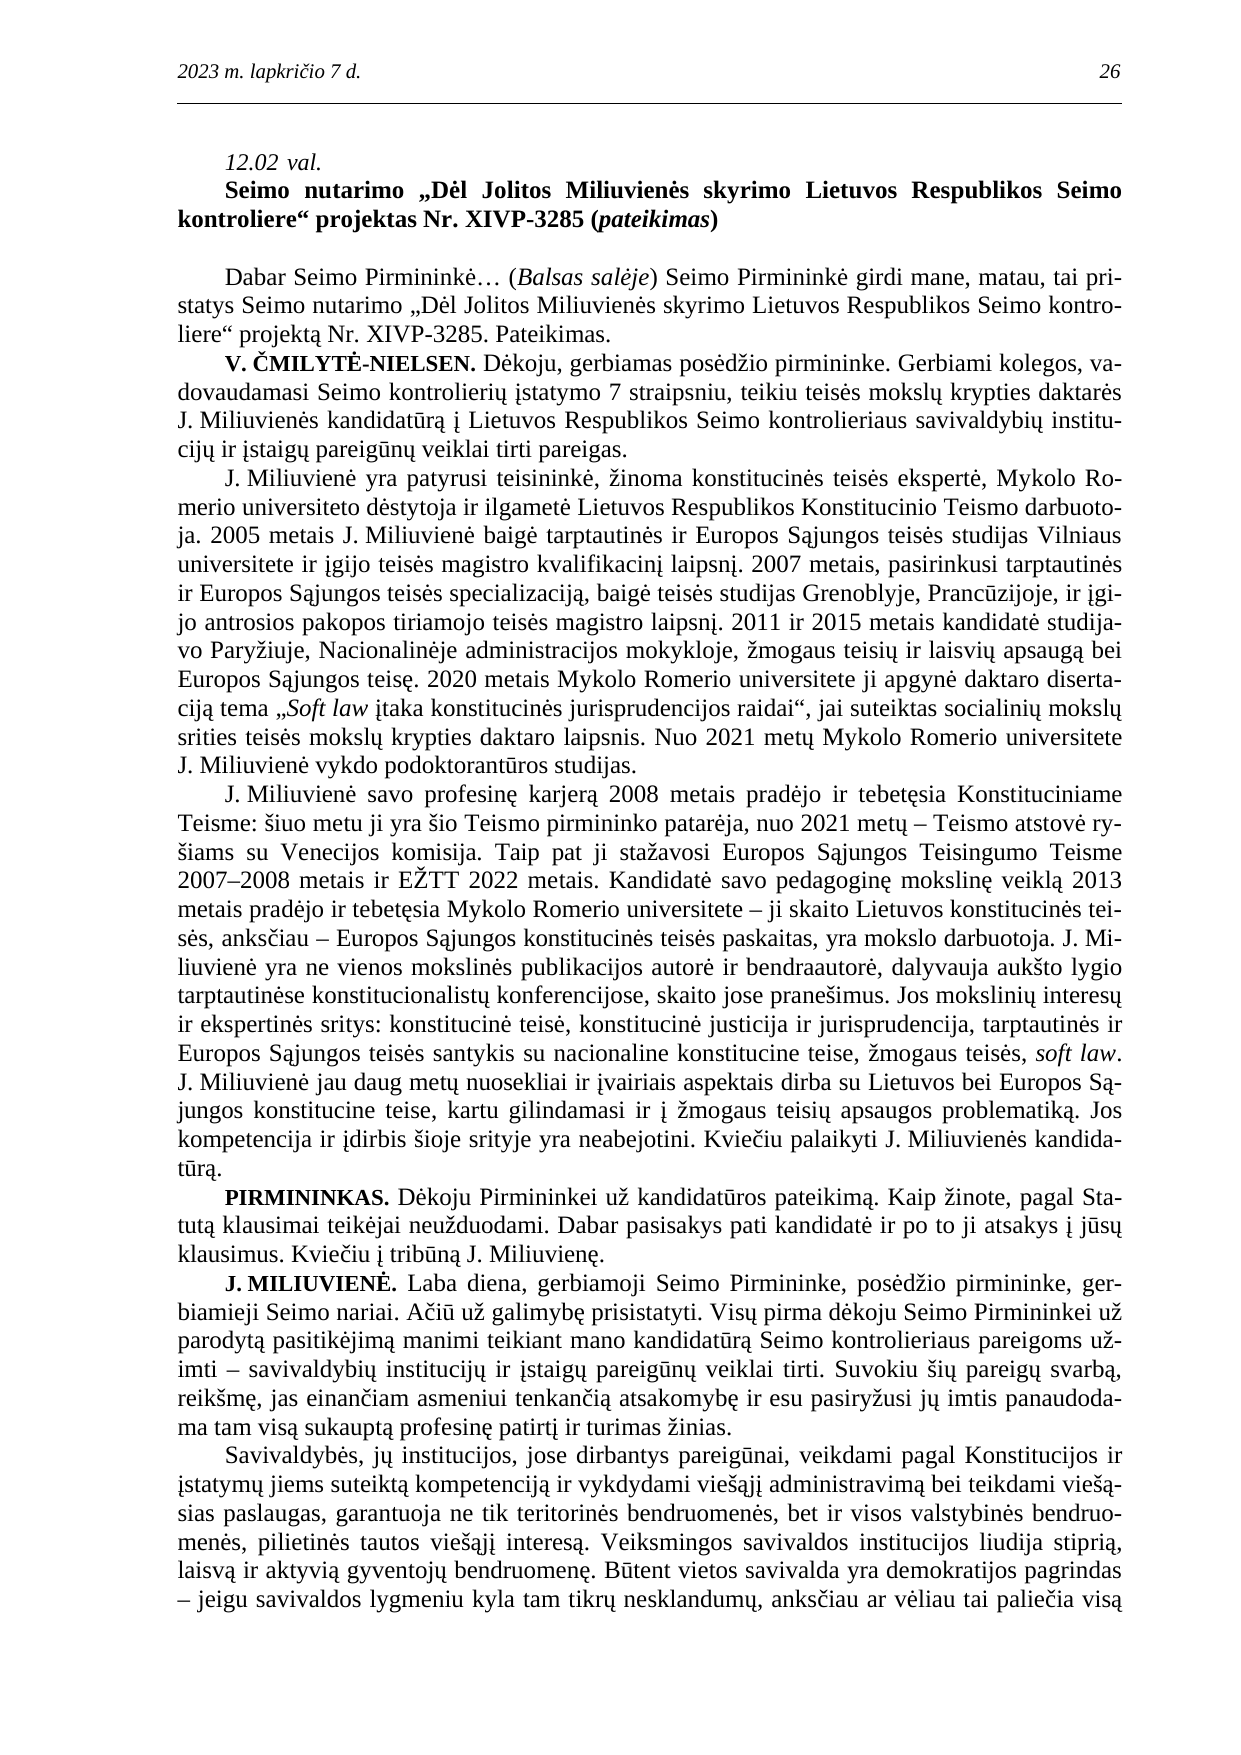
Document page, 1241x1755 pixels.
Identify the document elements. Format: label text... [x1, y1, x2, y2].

text J. MILIUVIENĖ. La­ba die­na, ger­bia­mo­ji Sei­mo Pir­mi­nin­ke, po­sė­džio pir­mi­nin­ke, ger­bia­mie­ji Sei­mo na­riai. Ačiū už ga­li­my­bę pri­sis­ta­ty­ti. Vi­sų pir­ma dė­ko­ju Sei­mo Pir­mi­nin­kei už pa­ro­dy­tą pa­si­ti­kė­ji­mą ma­ni­mi tei­kiant ma­no kan­di­da­tū­rą Sei­mo kon­tro­lie­riaus pa­rei­goms už­im­ti – sa­vi­val­dy­bių ins­ti­tu­ci­jų ir įstai­gų pa­rei­gū­nų veik­lai tir­ti. Su­vo­kiu šių pa­rei­gų svar­bą, reikš­mę, jas ei­nan­čiam as­me­niui ten­kan­čią at­sa­ko­my­bę ir esu pa­si­ry­žu­si jų im­tis pa­nau­do­da­ma tam vi­są su­kaup­tą pro­fe­si­nę pa­tir­tį ir tu­ri­mas ži­nias. [177, 1268, 1122, 1440]
text Sa­vi­val­dy­bės, jų ins­ti­tu­ci­jos, jo­se dir­ban­tys pa­rei­gū­nai, veik­da­mi pa­gal Kon­sti­tu­ci­jos ir įsta­ty­mų jiems su­teik­tą kom­pe­ten­ci­ją ir vyk­dy­da­mi vie­šą­jį ad­mi­nist­ra­vi­mą bei teik­da­mi vie­šą­sias pa­slau­gas, ga­ran­tuo­ja ne tik te­ri­to­ri­nės ben­druo­me­nės, bet ir vi­sos vals­ty­bi­nės ben­druo­me­nės, pi­lie­ti­nės tau­tos vie­šą­jį in­te­re­są. Veiks­min­gos sa­vi­val­dos ins­ti­tu­ci­jos liu­di­ja stip­rią, lais­vą ir ak­ty­vią gy­ven­to­jų ben­druo­me­nę. Bū­tent vie­tos sa­vi­val­da yra de­mo­kra­tijos pa­grin­das – jei­gu sa­vi­val­dos lyg­me­niu ky­la tam tik­rų ne­sklan­du­mų, anks­čiau ar vė­liau tai pa­lie­čia vi­są [177, 1440, 1122, 1613]
text V. ČMILYTĖ-NIELSEN. Dė­ko­ju, ger­bia­mas po­sė­džio pir­mi­nin­ke. Ger­bia­mi ko­le­gos, va­do­vau­da­ma­si Sei­mo kon­tro­lie­rių įsta­ty­mo 7 straips­niu, tei­kiu tei­sės moks­lų kryp­ties dak­ta­rės J. Mi­liu­vie­nės kan­di­da­tū­rą į Lie­tu­vos Res­pub­li­kos Sei­mo kon­tro­lie­riaus sa­vi­val­dy­bių ins­ti­tu­ci­jų ir įstai­gų pa­rei­gū­nų veik­lai tir­ti pa­rei­gas. [177, 348, 1122, 463]
text PIRMININKAS. Dė­ko­ju Pir­mi­nin­kei už kan­di­da­tū­ros pa­tei­ki­mą. Kaip ži­no­te, pa­gal Sta­tu­tą klau­si­mai tei­kė­jai ne­už­duo­da­mi. Da­bar pa­si­sa­kys pa­ti kan­di­da­tė ir po to ji at­sa­kys į jū­sų klau­si­mus. Kvie­čiu į tri­bū­ną J. Mi­liu­vie­nę. [177, 1182, 1122, 1268]
text Da­bar Sei­mo Pir­mi­nin­kė… (Bal­sas sa­lė­je) Sei­mo Pir­mi­nin­kė gir­di ma­ne, ma­tau, tai pri­sta­tys Sei­mo nu­ta­ri­mo „Dėl Jo­li­tos Mi­liu­vie­nės sky­ri­mo Lie­tu­vos Res­pub­li­kos Sei­mo kon­tro­lie­re“ pro­jek­tą Nr. XIVP-3285. Pa­tei­ki­mas. [177, 262, 1122, 348]
text Sei­mo nu­ta­ri­mo „Dėl Jo­li­tos Mi­liu­vie­nės sky­ri­mo Lie­tu­vos Res­pub­li­kos Sei­mo kontro­lie­re“ pro­jek­tas Nr. XIVP-3285 (pa­tei­ki­mas) [177, 175, 1122, 233]
text J. Mi­liu­vie­nė sa­vo pro­fe­si­nę kar­je­rą 2008 me­tais pra­dė­jo ir te­be­tę­sia Kon­sti­tu­ci­nia­me Teis­me: šiuo me­tu ji yra šio Teis­mo pir­mi­nin­ko pa­ta­rė­ja, nuo 2021 me­tų – Teis­mo at­sto­vė ry­šiams su Ve­ne­ci­jos ko­mi­si­ja. Taip pat ji sta­ža­vo­si Eu­ro­pos Są­jun­gos Tei­sin­gu­mo Teis­me 2007–2008 me­tais ir EŽTT 2022 me­tais. Kan­di­da­tė sa­vo pe­da­go­gi­nę moks­li­nę veik­lą 2013 me­tais pra­dė­jo ir te­be­tę­sia My­ko­lo Ro­me­rio uni­ver­si­te­te – ji skai­to Lie­tu­vos kon­sti­tu­ci­nės tei­sės, an­ks­čiau – Eu­ro­pos Są­jun­gos kon­sti­tu­ci­nės tei­sės pa­skai­tas, yra moks­lo dar­buo­to­ja. J. Mi­liu­vie­nė yra ne vie­nos moks­li­nės pub­li­ka­ci­jos au­to­rė ir ben­dra­au­to­rė, da­ly­vau­ja aukš­to ly­gio tarp­tau­ti­nė­se kon­sti­tu­cio­na­lis­tų kon­fe­ren­ci­jo­se, skai­to jo­se pra­ne­ši­mus. Jos moks­li­nių in­te­re­sų ir eks­per­ti­nės sri­tys: kon­sti­tu­ci­nė tei­sė, kon­sti­tu­ci­nė jus­ti­ci­ja ir ju­ris­prudencija, tarp­tau­ti­nės ir Eu­ro­pos Są­jun­gos tei­sės san­ty­kis su na­cio­na­li­ne kon­sti­tu­ci­ne tei­se, žmo­gaus tei­sės, soft law. J. Mi­liu­vie­nė jau daug me­tų nuo­sek­liai ir įvai­riais as­pek­tais dir­ba su Lie­tu­vos bei Eu­ro­pos Są­jun­gos kon­sti­tu­ci­ne tei­se, kar­tu gi­lin­da­ma­si ir į žmo­gaus tei­sių ap­sau­gos pro­ble­ma­ti­ką. Jos kom­pe­ten­ci­ja ir įdir­bis šio­je sri­ty­je yra ne­abe­jo­ti­ni. Kvie­čiu pa­lai­ky­ti J. Mi­liu­vie­nės kan­di­da­tū­rą. [177, 779, 1122, 1182]
text J. Mi­liu­vie­nė yra pa­ty­ru­si tei­si­nin­kė, ži­no­ma kon­sti­tu­ci­nės tei­sės eks­per­tė, My­ko­lo Ro­me­rio uni­ver­si­te­to dės­ty­to­ja ir il­ga­me­tė Lie­tu­vos Res­pub­li­kos Kon­sti­tu­ci­nio Teis­mo dar­buo­to­ja. 2005 me­tais J. Mi­liu­vie­nė bai­gė tarp­tau­ti­nės ir Eu­ro­pos Są­jun­gos tei­sės stu­di­jas Vil­niaus uni­ver­si­te­te ir įgi­jo tei­sės ma­gist­ro kva­li­fi­ka­ci­nį laips­nį. 2007 me­tais, pa­si­rin­ku­si tarp­tau­ti­nės ir Eu­ro­pos Są­jun­gos tei­sės spe­cia­li­za­ci­ją, bai­gė tei­sės stu­di­jas Gre­nob­ly­je, Pran­cū­zi­jo­je, ir įgi­jo ant­ro­sios pa­ko­pos ti­ria­mo­jo tei­sės ma­gist­ro laips­nį. 2011 ir 2015 me­tais kan­di­da­tė stu­di­ja­vo Pa­ry­žiu­je, Na­cio­na­li­nė­je ad­mi­nist­ra­ci­jos mo­kyk­lo­je, žmo­gaus tei­sių ir lais­vių ap­sau­gą bei Eu­ro­pos Są­jun­gos tei­sę. 2020 me­tais My­ko­lo Ro­me­rio uni­ver­si­te­te ji ap­gy­nė dak­ta­ro di­ser­ta­ci­ją te­ma „Soft law įta­ka kon­sti­tu­ci­nės ju­ris­prudencijos rai­dai“, jai su­teik­tas so­cia­li­nių moks­lų sri­ties tei­sės moks­lų kryp­ties dak­ta­ro laips­nis. Nuo 2021 me­tų My­ko­lo Ro­me­rio uni­ver­si­te­te J. Mi­liu­vie­nė vyk­do po­dok­to­ran­tū­ros stu­di­jas. [177, 463, 1122, 779]
text 12.02 val. [224, 148, 1122, 175]
